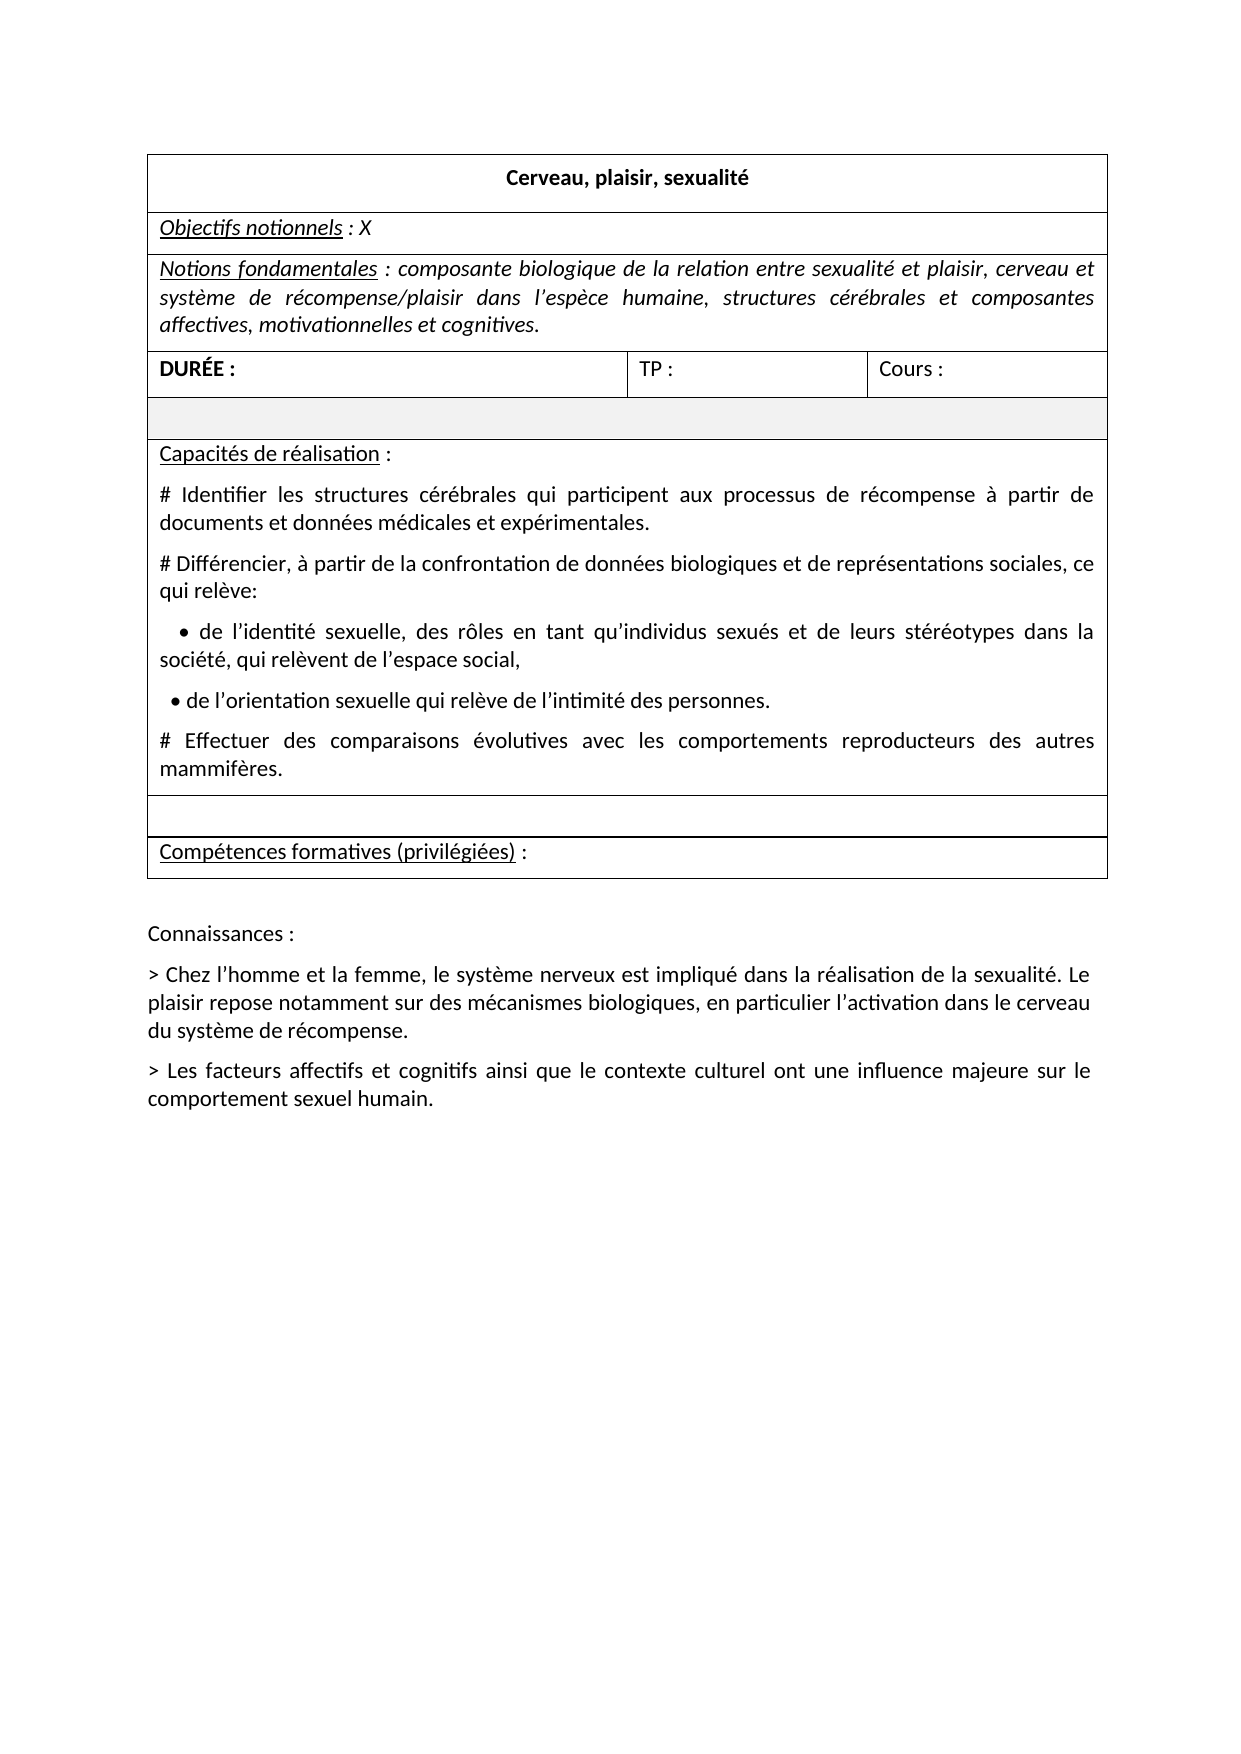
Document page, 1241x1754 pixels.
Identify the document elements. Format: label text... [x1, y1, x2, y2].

table_cell DURÉE : [148, 352, 627, 397]
table_cell Objectifs notionnels : X [148, 213, 1107, 253]
table_header Cerveau, plaisir, sexualité [148, 155, 1107, 212]
table_cell Capacités de réalisation : # Identifier les structures cérébrales qui participent aux processus de récompense à partir de documents et données médicales et expérimentales. # Différencier, à partir de la confrontation de données biologiques et de représentations sociales, ce qui relève: • de l’identité sexuelle, des rôles en tant qu’individus sexués et de leurs stéréotypes dans la société, qui relèvent de l’espace social, • de l’orientation sexuelle qui relève de l’intimité des personnes. # Effectuer des comparaisons évolutives avec les comportements reproducteurs des autres mammifères. [148, 440, 1107, 795]
subtitle > Les facteurs affectifs et cognitifs ainsi que le contexte culturel ont une influence majeure sur le comportement sexuel humain. [148, 1057, 1093, 1113]
table_cell Cours : [868, 352, 1107, 397]
table_cell Notions fondamentales : composante biologique de la relation entre sexualité et plaisir, cerveau et système de récompense/plaisir dans l’espèce humaine, structures cérébrales et composantes affectives, motivationnelles et cognitives. [148, 255, 1107, 351]
subtitle > Chez l’homme et la femme, le système nerveux est impliqué dans la réalisation de la sexualité. Le plaisir repose notamment sur des mécanismes biologiques, en particulier l’activation dans le cerveau du système de récompense. [148, 960, 1093, 1044]
subtitle Connaissances : [148, 919, 1093, 947]
table_cell TP : [628, 352, 867, 397]
table_cell [148, 398, 1107, 438]
table_cell [148, 796, 1107, 836]
table_cell Compétences formatives (privilégiées) : [148, 838, 1107, 878]
